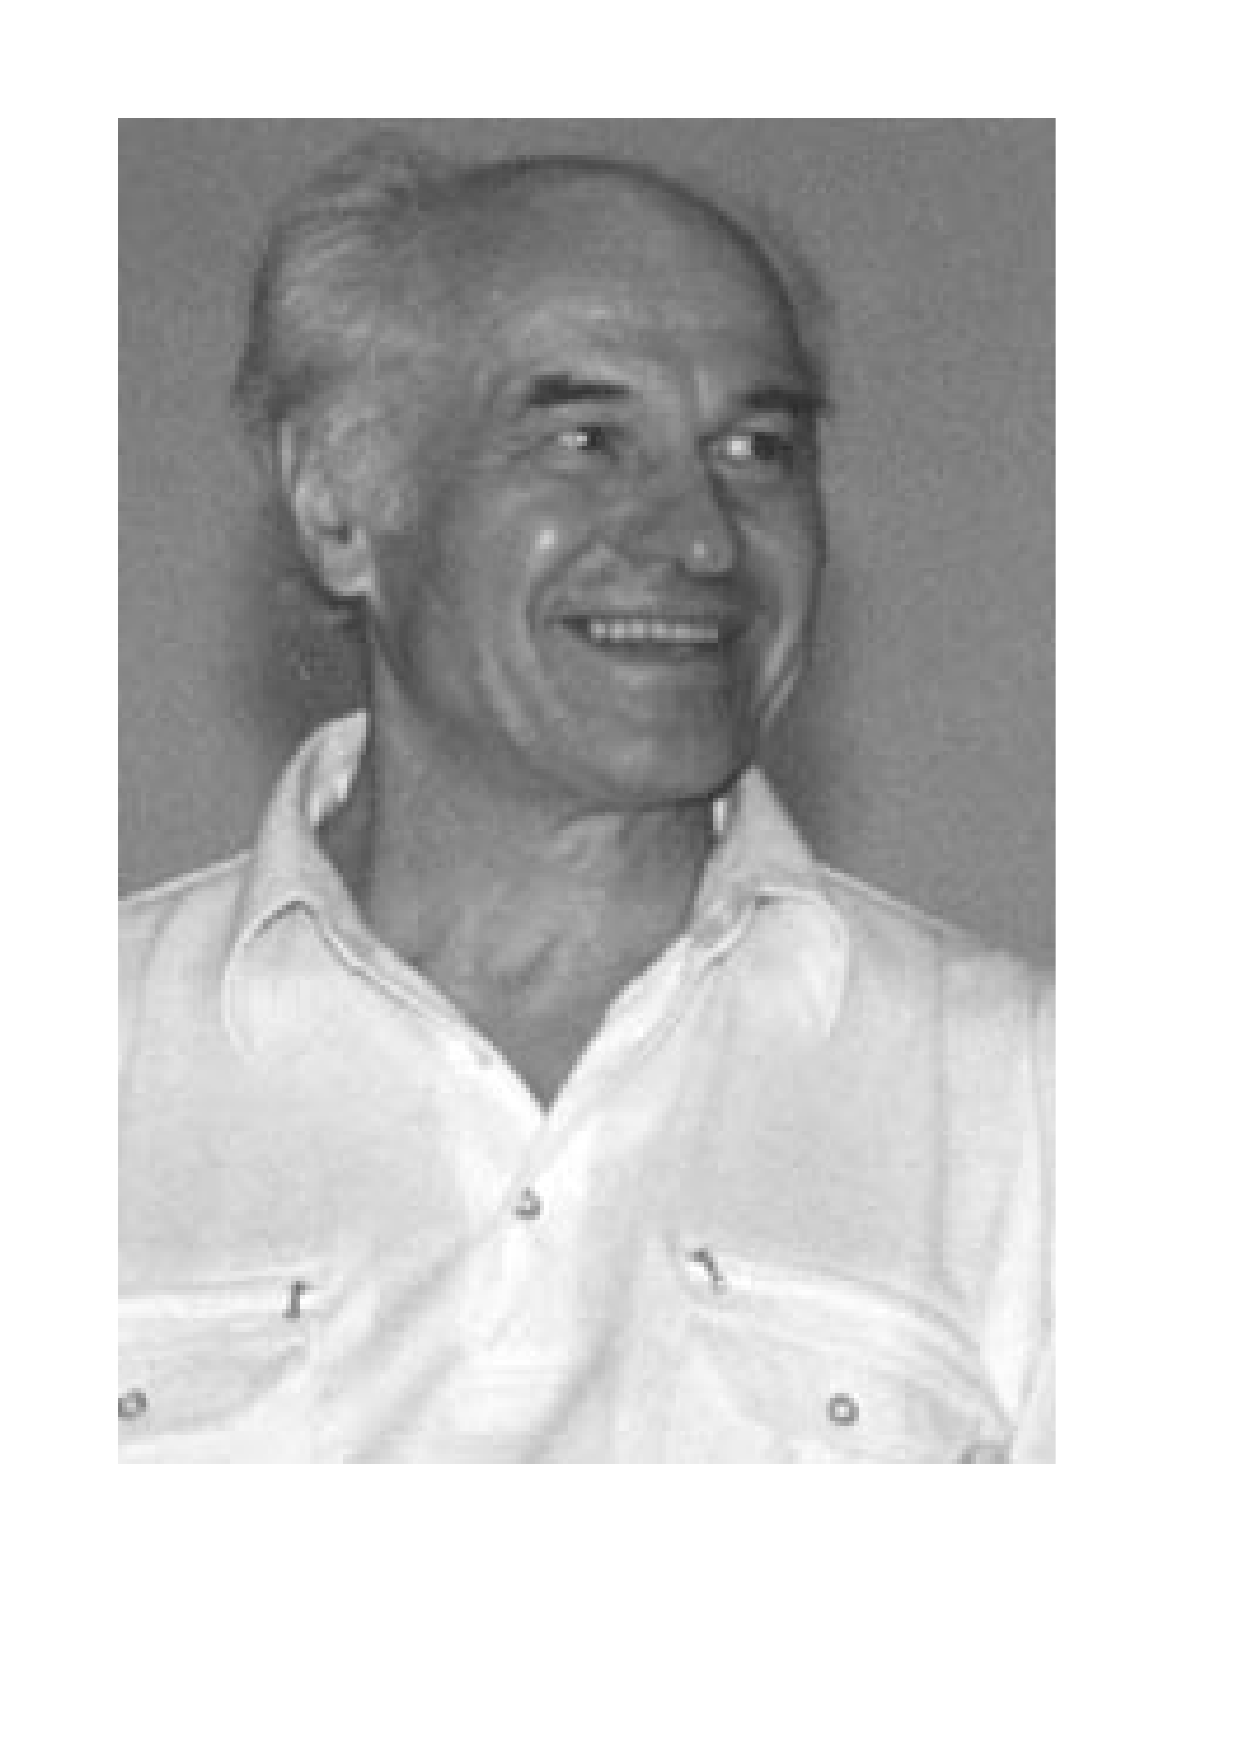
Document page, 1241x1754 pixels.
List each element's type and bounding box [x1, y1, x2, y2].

picture [118, 118, 1056, 1464]
